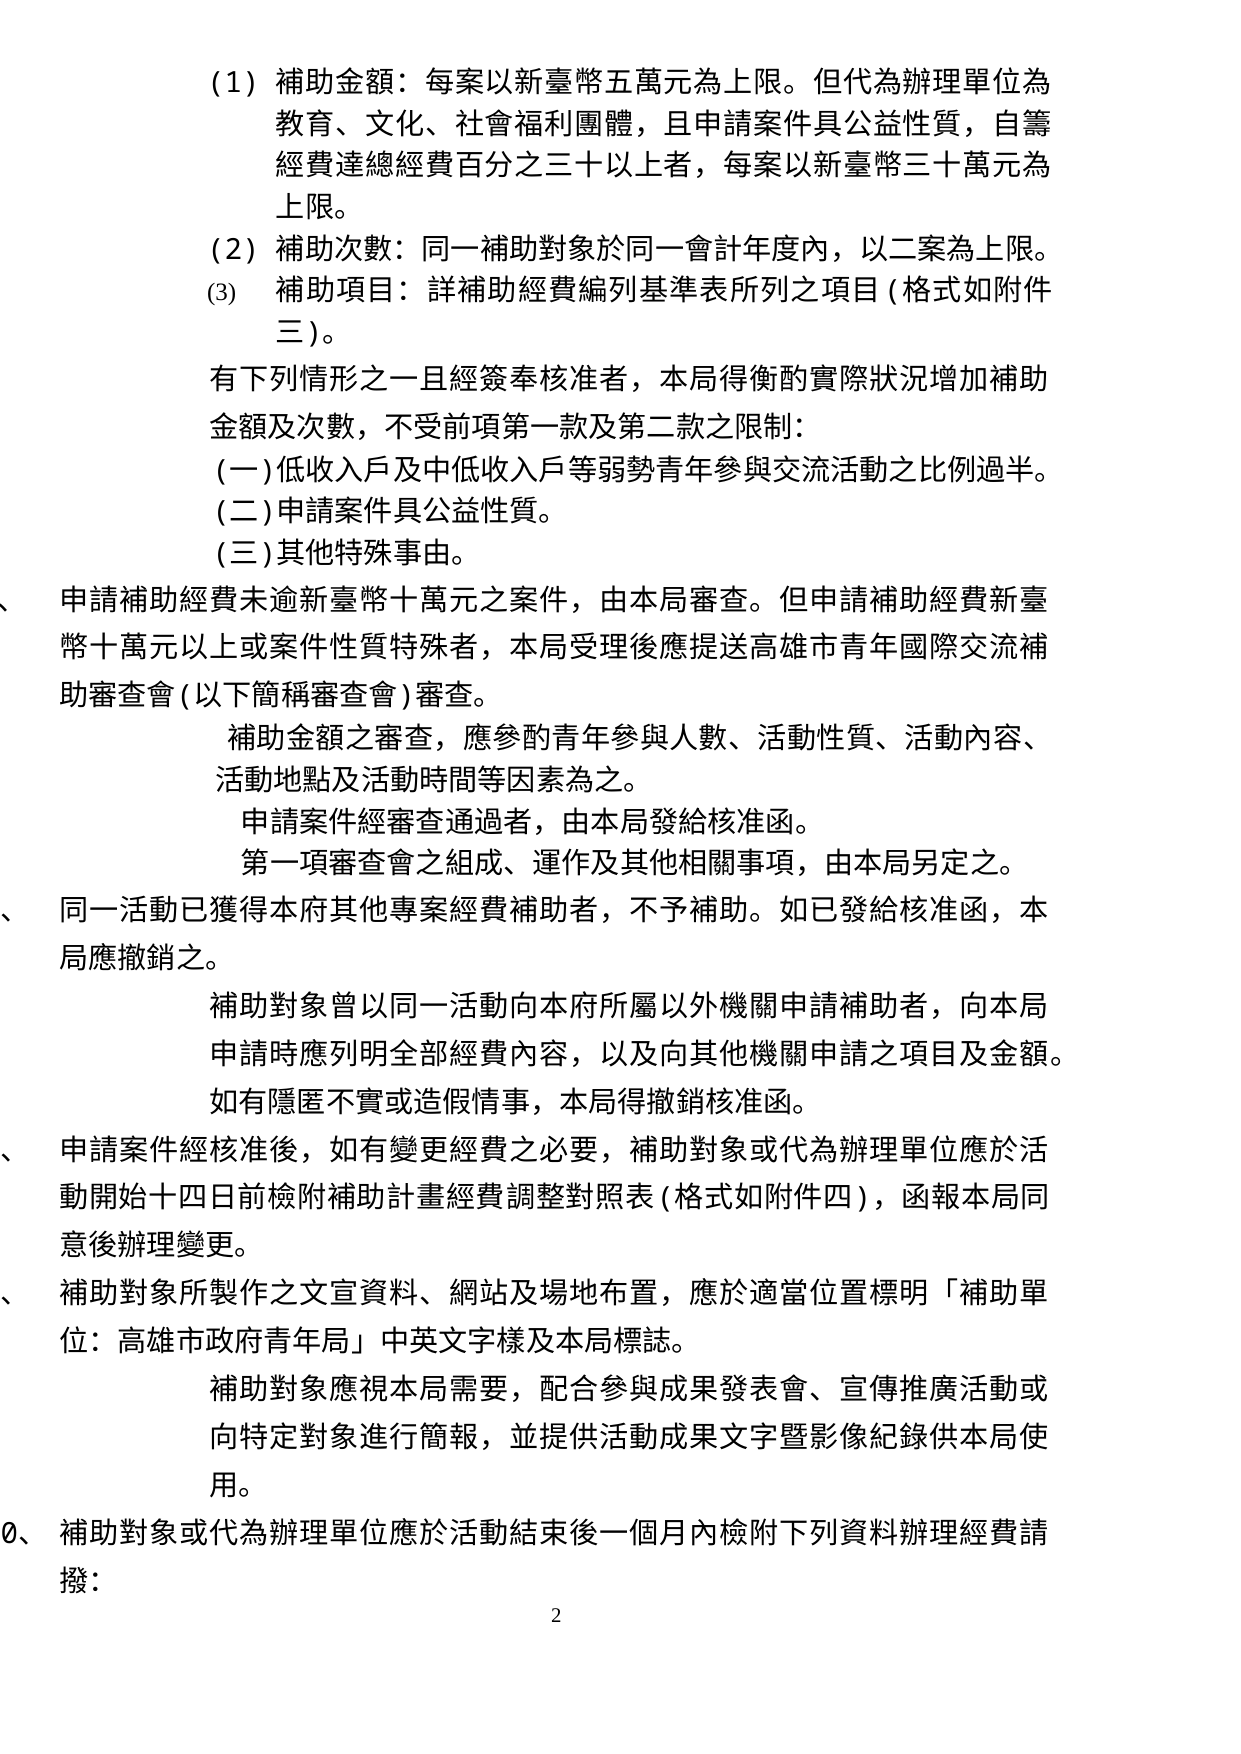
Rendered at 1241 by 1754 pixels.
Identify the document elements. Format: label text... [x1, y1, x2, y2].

list 申請案件經核准後，如有變更經費之必要，補助對象或代為辦理單位應於活動開始十四日前檢附補助計畫經費調整對照表(格式如附件四)，函報本局同意後辦理變更。 [0, 1122, 1051, 1265]
text (一)低收入戶及中低收入戶等弱勢青年參與交流活動之比例過半。 [212, 447, 1053, 488]
text 申請案件經審查通過者，由本局發給核准函。 [118, 799, 1053, 840]
list 有下列情形之一且經簽奉核准者，本局得衡酌實際狀況增加補助金額及次數，不受前項第一款及第二款之限制： [209, 351, 1051, 447]
list 補助項目：詳補助經費編列基準表所列之項目(格式如附件三)。 [207, 267, 1053, 351]
list 補助對象應視本局需要，配合參與成果發表會、宣傳推廣活動或向特定對象進行簡報，並提供活動成果文字暨影像紀錄供本局使用。 [209, 1361, 1051, 1505]
list 申請補助經費未逾新臺幣十萬元之案件，由本局審查。但申請補助經費新臺幣十萬元以上或案件性質特殊者，本局受理後應提送高雄市青年國際交流補助審查會(以下簡稱審查會)審查。 [0, 572, 1051, 715]
text 補助金額之審查，應參酌青年參與人數、活動性質、活動內容、活動地點及活動時間等因素為之。 [156, 715, 1053, 799]
list 補助金額：每案以新臺幣五萬元為上限。但代為辦理單位為教育、文化、社會福利團體，且申請案件具公益性質，自籌經費達總經費百分之三十以上者，每案以新臺幣三十萬元為上限。 [207, 59, 1053, 226]
list 補助對象曾以同一活動向本府所屬以外機關申請補助者，向本局申請時應列明全部經費內容，以及向其他機關申請之項目及金額。如有隱匿不實或造假情事，本局得撤銷核准函。 [209, 978, 1051, 1122]
list 補助對象或代為辦理單位應於活動結束後一個月內檢附下列資料辦理經費請撥： [0, 1505, 1051, 1601]
list 補助次數：同一補助對象於同一會計年度內，以二案為上限。 [207, 226, 1053, 267]
list 同一活動已獲得本府其他專案經費補助者，不予補助。如已發給核准函，本局應撤銷之。 [0, 882, 1051, 978]
list 補助對象所製作之文宣資料、網站及場地布置，應於適當位置標明「補助單位：高雄市政府青年局」中英文字樣及本局標誌。 [0, 1265, 1051, 1361]
text 第一項審查會之組成、運作及其他相關事項，由本局另定之。 [118, 840, 1053, 882]
text (二)申請案件具公益性質。 [212, 488, 1053, 530]
text (三)其他特殊事由。 [212, 530, 1053, 572]
